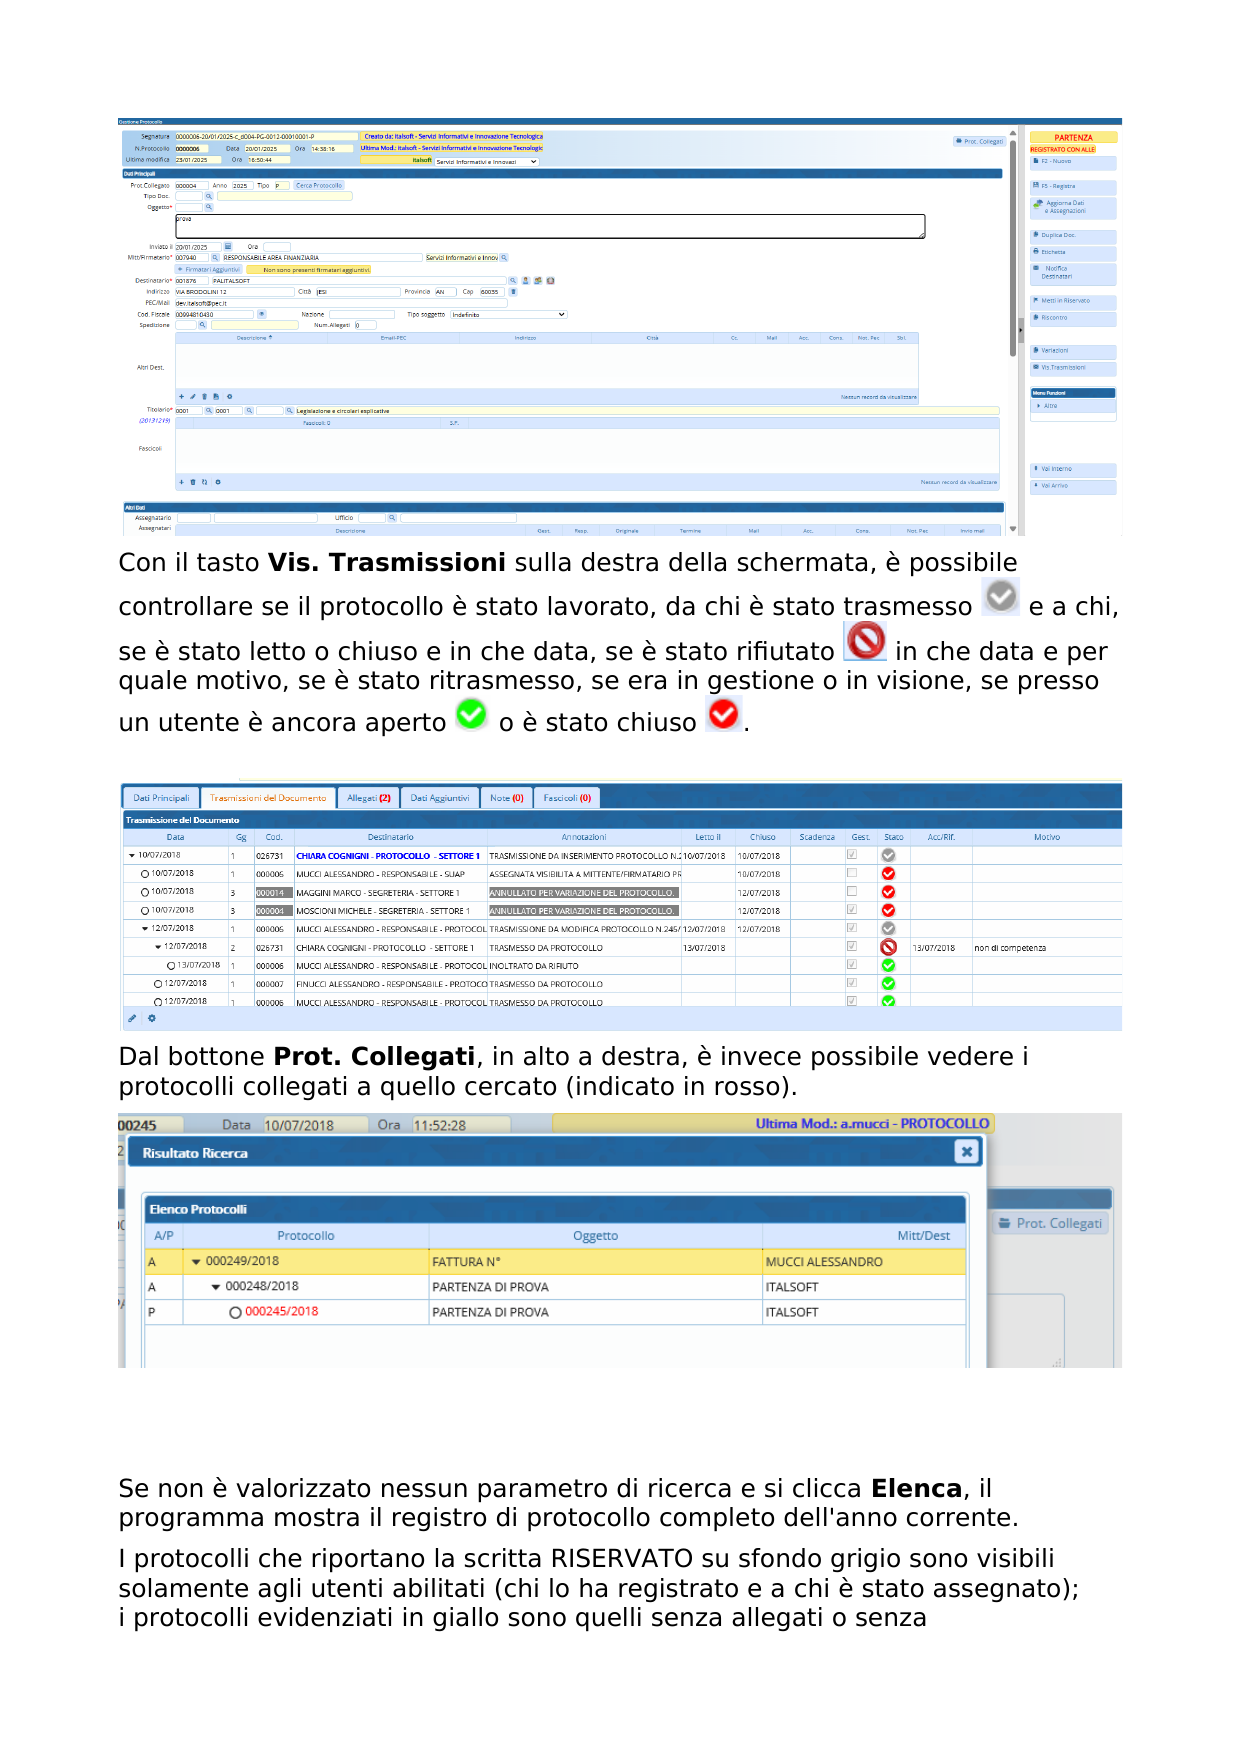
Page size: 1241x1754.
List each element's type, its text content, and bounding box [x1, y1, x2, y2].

text I protocolli che riportano la scritta RISERVATO su sfondo grigio sono visibili solamente agli utenti abilitati (chi lo ha registrato e a chi è stato assegnato); i protocolli evidenziati in giallo sono quelli senza allegati o senza [118, 1545, 1122, 1632]
picture [118, 778, 1123, 1031]
text Dal bottone Prot. Collegati, in alto a destra, è invece possibile vedere i protocolli collegati a quello cercato (indicato in rosso). [118, 1043, 1122, 1101]
text Con il tasto Vis. Trasmissioni sulla destra della schermata, è possibile controllare se il protocollo è stato lavorato, da chi è stato trasmesso e a chi, se è stato letto o chiuso e in che data, se è stato rifiutato in che data e per quale motivo, se è stato ritrasmesso, se era in gestione o in visione, se presso un utente è ancora aperto o è stato chiuso . [118, 548, 1122, 766]
picture [118, 1113, 1123, 1368]
picture [118, 118, 1123, 536]
picture [454, 695, 491, 732]
picture [843, 621, 887, 661]
text Se non è valorizzato nessun parametro di ricerca e si clicca Elenca, il programma mostra il registro di protocollo completo dell'anno corrente. [118, 1474, 1122, 1532]
picture [705, 695, 743, 732]
picture [981, 577, 1021, 616]
